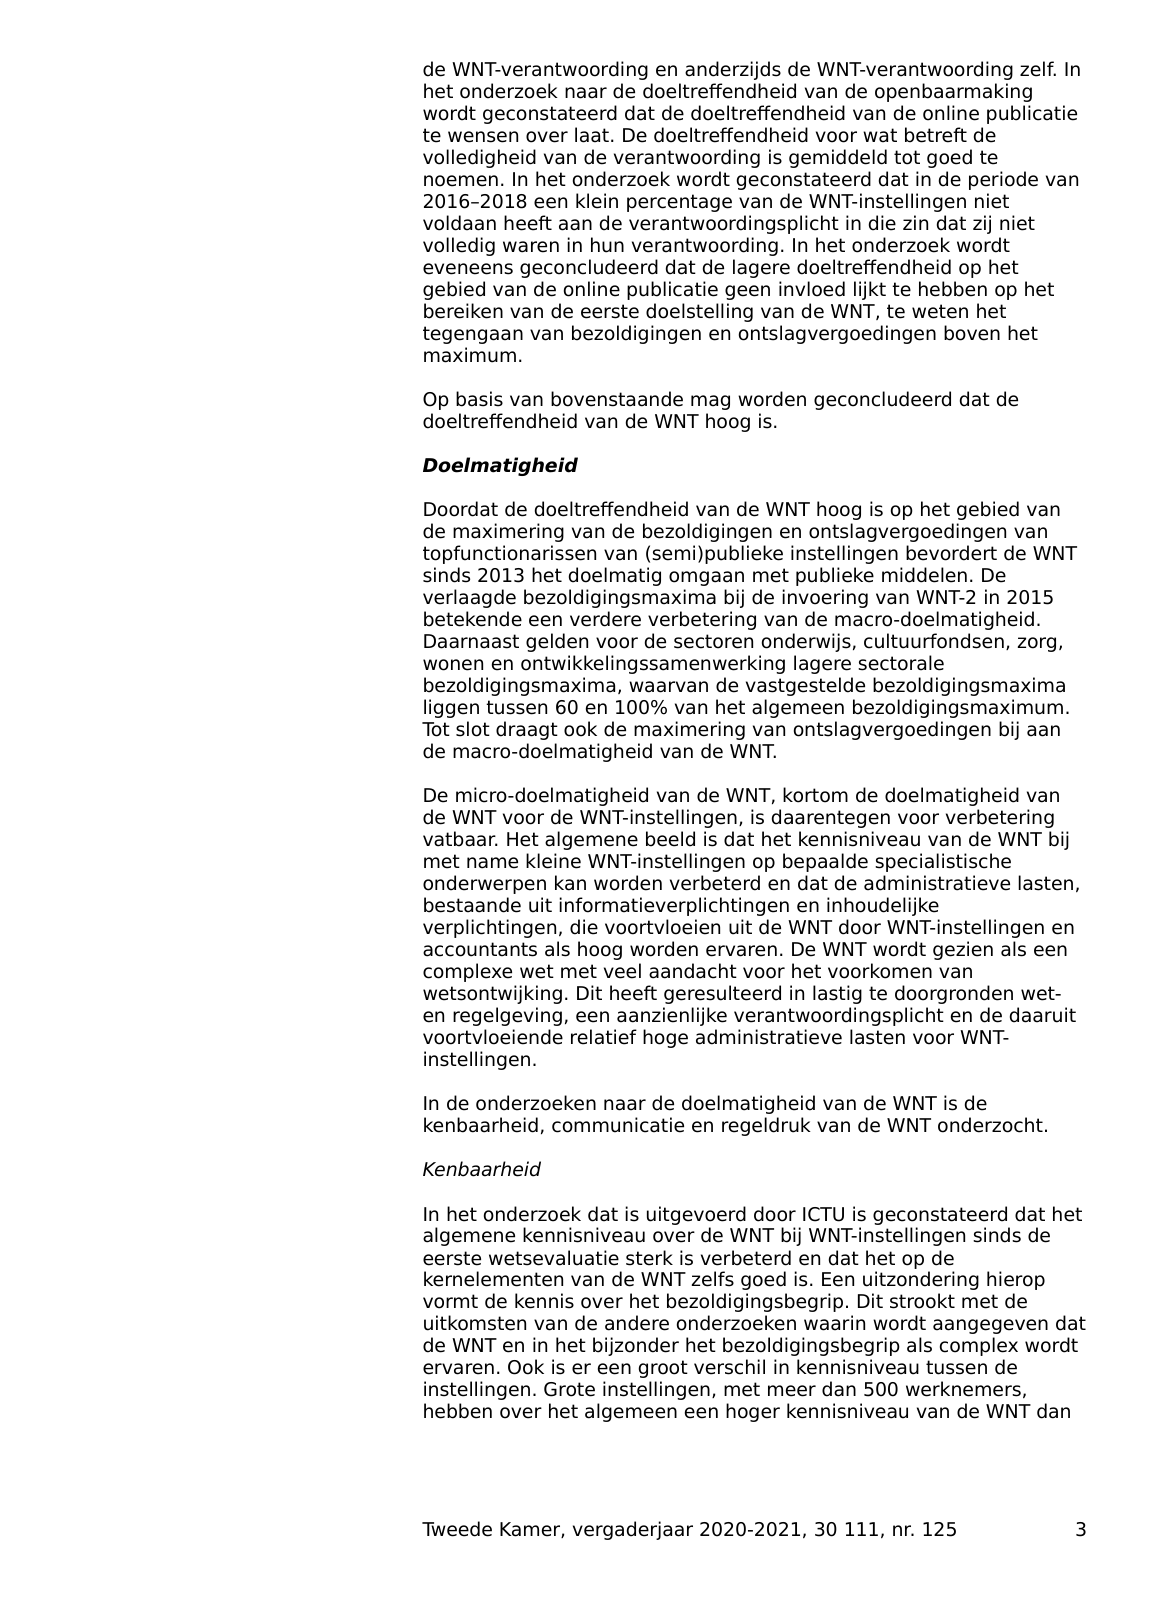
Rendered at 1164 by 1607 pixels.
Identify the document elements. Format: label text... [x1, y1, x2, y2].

text De micro-doelmatigheid van de WNT, kortom de doelmatigheid van de WNT voor de WNT-instellingen, is daarentegen voor verbetering vatbaar. Het algemene beeld is dat het kennisniveau van de WNT bij met name kleine WNT-instellingen op bepaalde specialistische onderwerpen kan worden verbeterd en dat de administratieve lasten, bestaande uit informatieverplichtingen en inhoudelijke verplichtingen, die voortvloeien uit de WNT door WNT-instellingen en accountants als hoog worden ervaren. De WNT wordt gezien als een complexe wet met veel aandacht voor het voorkomen van wetsontwijking. Dit heeft geresulteerd in lastig te doorgronden wet- en regelgeving, een aanzienlijke verantwoordingsplicht en de daaruit voortvloeiende relatief hoge administratieve lasten voor WNT-instellingen. [422, 785, 1087, 1071]
text de WNT-verantwoording en anderzijds de WNT-verantwoording zelf. In het onderzoek naar de doeltreffendheid van de openbaarmaking wordt geconstateerd dat de doeltreffendheid van de online publicatie te wensen over laat. De doeltreffendheid voor wat betreft de volledigheid van de verantwoording is gemiddeld tot goed te noemen. In het onderzoek wordt geconstateerd dat in de periode van 2016–2018 een klein percentage van de WNT-instellingen niet voldaan heeft aan de verantwoordingsplicht in die zin dat zij niet volledig waren in hun verantwoording. In het onderzoek wordt eveneens geconcludeerd dat de lagere doeltreffendheid op het gebied van de online publicatie geen invloed lijkt te hebben op het bereiken van de eerste doelstelling van de WNT, te weten het tegengaan van bezoldigingen en ontslagvergoedingen boven het maximum. [422, 59, 1087, 367]
subtitle Kenbaarheid [422, 1159, 1087, 1181]
subtitle Doelmatigheid [422, 455, 1087, 477]
text In het onderzoek dat is uitgevoerd door ICTU is geconstateerd dat het algemene kennisniveau over de WNT bij WNT-instellingen sinds de eerste wetsevaluatie sterk is verbeterd en dat het op de kernelementen van de WNT zelfs goed is. Een uitzondering hierop vormt de kennis over het bezoldigingsbegrip. Dit strookt met de uitkomsten van de andere onderzoeken waarin wordt aangegeven dat de WNT en in het bijzonder het bezoldigingsbegrip als complex wordt ervaren. Ook is er een groot verschil in kennisniveau tussen de instellingen. Grote instellingen, met meer dan 500 werknemers, hebben over het algemeen een hoger kennisniveau van de WNT dan [422, 1203, 1087, 1423]
text Op basis van bovenstaande mag worden geconcludeerd dat de doeltreffendheid van de WNT hoog is. [422, 389, 1087, 433]
text Doordat de doeltreffendheid van de WNT hoog is op het gebied van de maximering van de bezoldigingen en ontslagvergoedingen van topfunctionarissen van (semi)publieke instellingen bevordert de WNT sinds 2013 het doelmatig omgaan met publieke middelen. De verlaagde bezoldigingsmaxima bij de invoering van WNT-2 in 2015 betekende een verdere verbetering van de macro-doelmatigheid. Daarnaast gelden voor de sectoren onderwijs, cultuurfondsen, zorg, wonen en ontwikkelingssamenwerking lagere sectorale bezoldigingsmaxima, waarvan de vastgestelde bezoldigingsmaxima liggen tussen 60 en 100% van het algemeen bezoldigingsmaximum. Tot slot draagt ook de maximering van ontslagvergoedingen bij aan de macro-doelmatigheid van de WNT. [422, 499, 1087, 763]
text In de onderzoeken naar de doelmatigheid van de WNT is de kenbaarheid, communicatie en regeldruk van de WNT onderzocht. [422, 1093, 1087, 1137]
